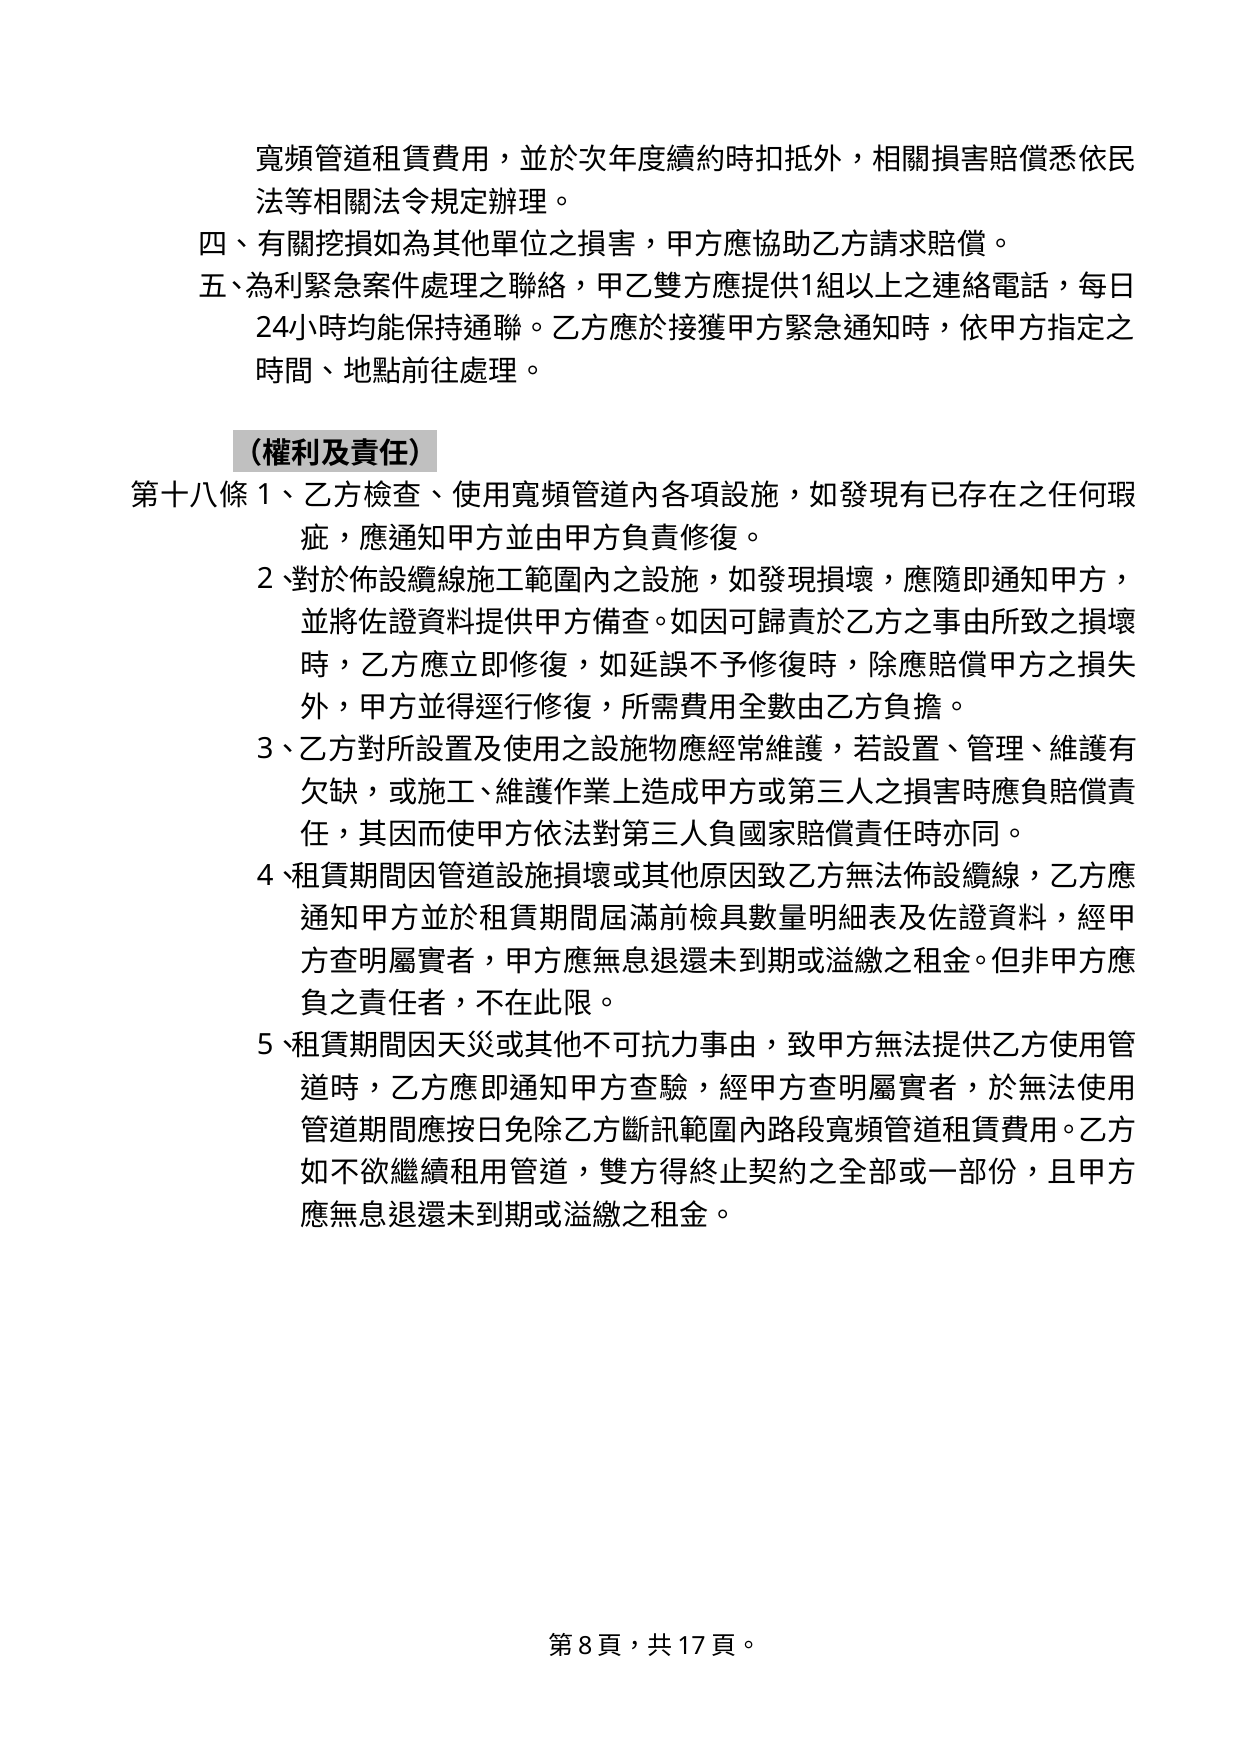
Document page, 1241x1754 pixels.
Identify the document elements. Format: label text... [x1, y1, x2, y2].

text 四、有關挖損如為其他單位之損害，甲方應協助乙方請求賠償。 [198, 220, 1137, 263]
text （權利及責任） [130, 429, 1137, 472]
text 寬頻管道租賃費用，並於次年度續約時扣抵外，相關損害賠償悉依民法等相關法令規定辦理。 [198, 136, 1137, 220]
text 2、對於佈設纜線施工範圍內之設施，如發現損壞，應隨即通知甲方，並將佐證資料提供甲方備查。如因可歸責於乙方之事由所致之損壞時，乙方應立即修復，如延誤不予修復時，除應賠償甲方之損失外，甲方並得逕行修復，所需費用全數由乙方負擔。 [257, 556, 1137, 726]
text 第十八條 1、乙方檢查、使用寬頻管道內各項設施，如發現有已存在之任何瑕疵，應通知甲方並由甲方負責修復。 [130, 472, 1137, 556]
text 5、租賃期間因天災或其他不可抗力事由，致甲方無法提供乙方使用管道時，乙方應即通知甲方查驗，經甲方查明屬實者，於無法使用管道期間應按日免除乙方斷訊範圍內路段寬頻管道租賃費用。乙方如不欲繼續租用管道，雙方得終止契約之全部或一部份，且甲方應無息退還未到期或溢繳之租金。 [257, 1022, 1137, 1233]
text 4、租賃期間因管道設施損壞或其他原因致乙方無法佈設纜線，乙方應通知甲方並於租賃期間屆滿前檢具數量明細表及佐證資料，經甲方查明屬實者，甲方應無息退還未到期或溢繳之租金。但非甲方應負之責任者，不在此限。 [257, 853, 1137, 1022]
text 五、為利緊急案件處理之聯絡，甲乙雙方應提供1組以上之連絡電話，每日24小時均能保持通聯。乙方應於接獲甲方緊急通知時，依甲方指定之時間、地點前往處理。 [198, 263, 1137, 390]
text 3、乙方對所設置及使用之設施物應經常維護，若設置、管理、維護有欠缺，或施工、維護作業上造成甲方或第三人之損害時應負賠償責任，其因而使甲方依法對第三人負國家賠償責任時亦同。 [257, 726, 1137, 853]
